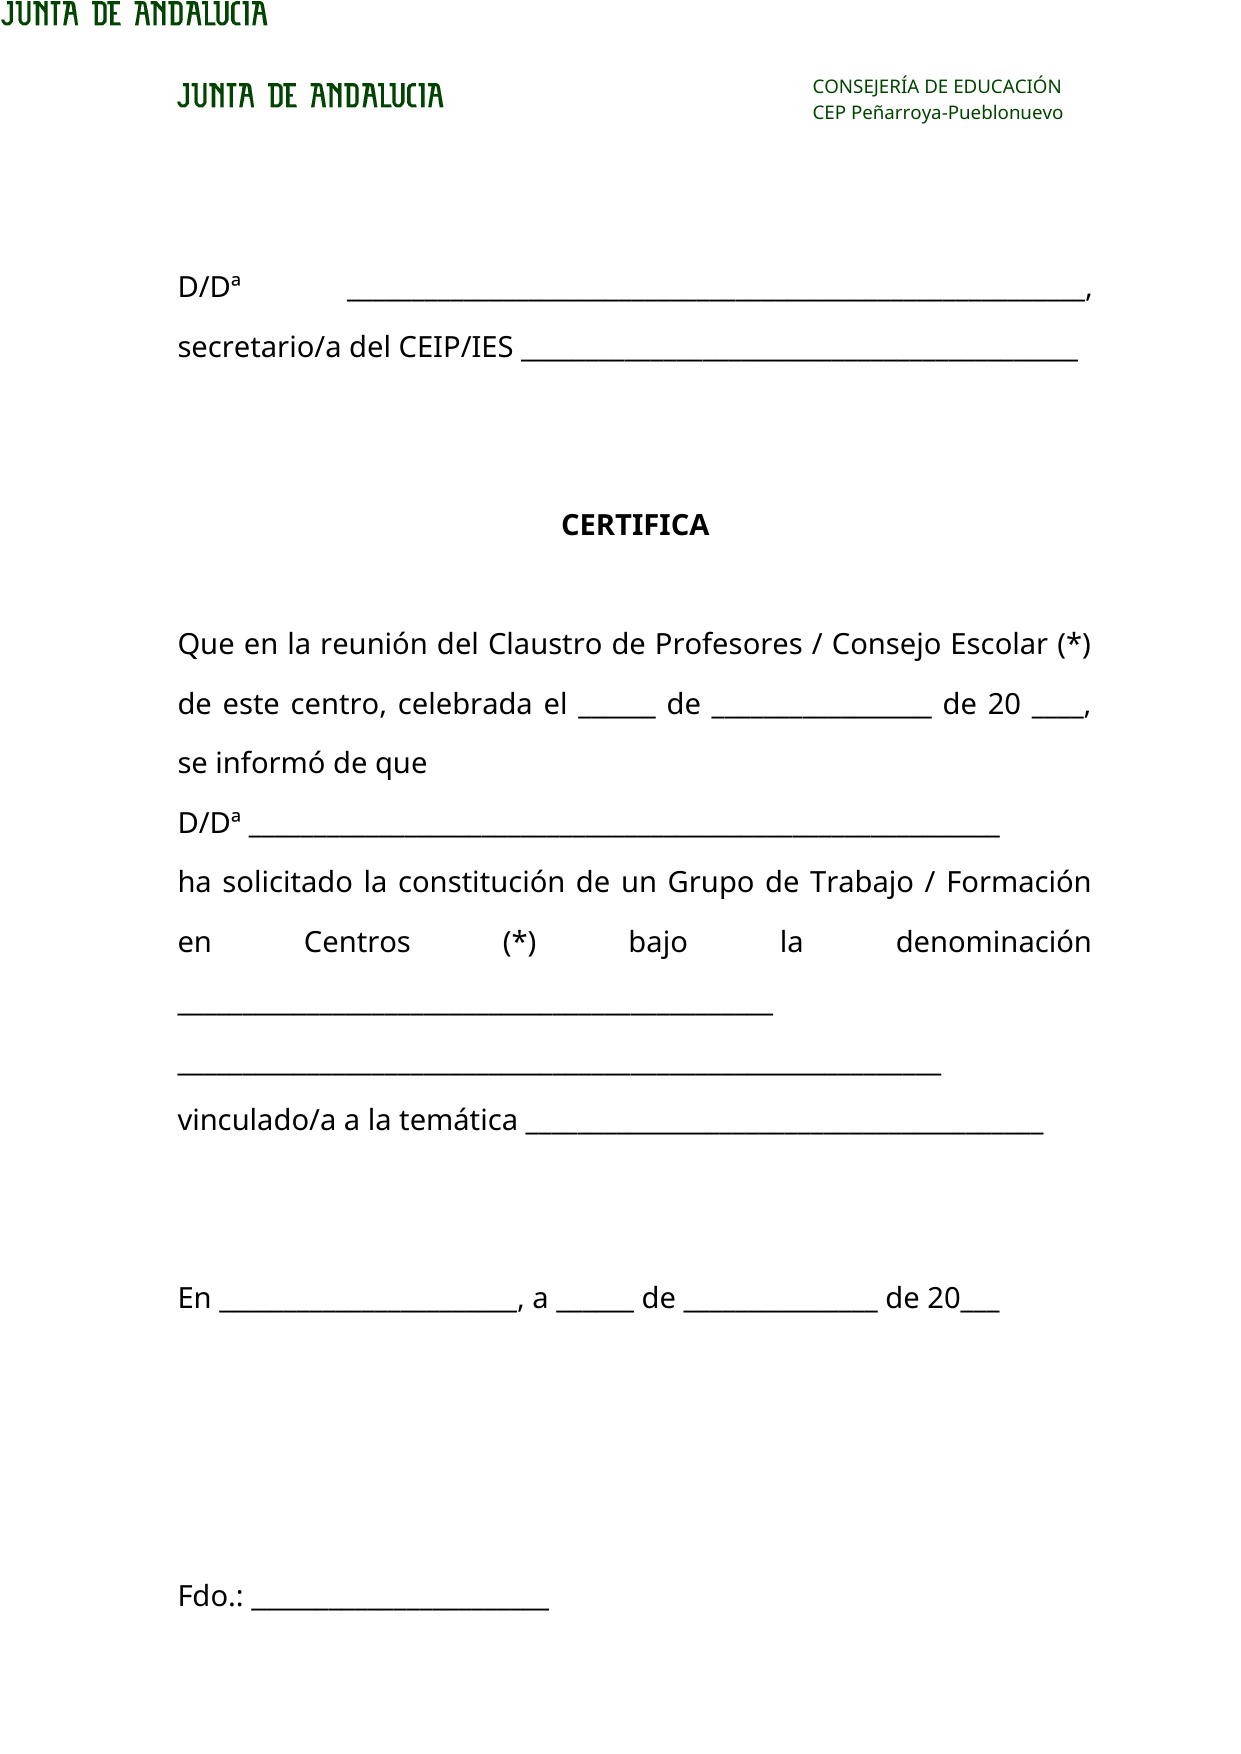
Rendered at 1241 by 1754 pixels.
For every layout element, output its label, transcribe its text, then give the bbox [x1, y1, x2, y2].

text CERTIFICA [177, 504, 1093, 544]
picture [0, 0, 270, 28]
text D/Dª _________________________________________________________, secretario/a del CEIP/IES ___________________________________________ [177, 267, 1093, 366]
text ___________________________________________________________ [177, 1040, 1093, 1079]
text ha solicitado la constitución de un Grupo de Trabajo / Formación en Centros (*) bajo la denominación ______________________________________________ [177, 861, 1093, 1020]
text vinculado/a a la temática ________________________________________ [177, 1099, 1093, 1139]
text En _______________________, a ______ de _______________ de 20___ [177, 1278, 1093, 1317]
text Fdo.: _______________________ [177, 1575, 1093, 1615]
text D/Dª __________________________________________________________ [177, 802, 1093, 842]
text Que en la reunión del Claustro de Profesores / Consejo Escolar (*) de este centro, celebrada el ______ de _________________ de 20 ____, se informó de que [177, 623, 1093, 782]
picture [176, 81, 446, 110]
